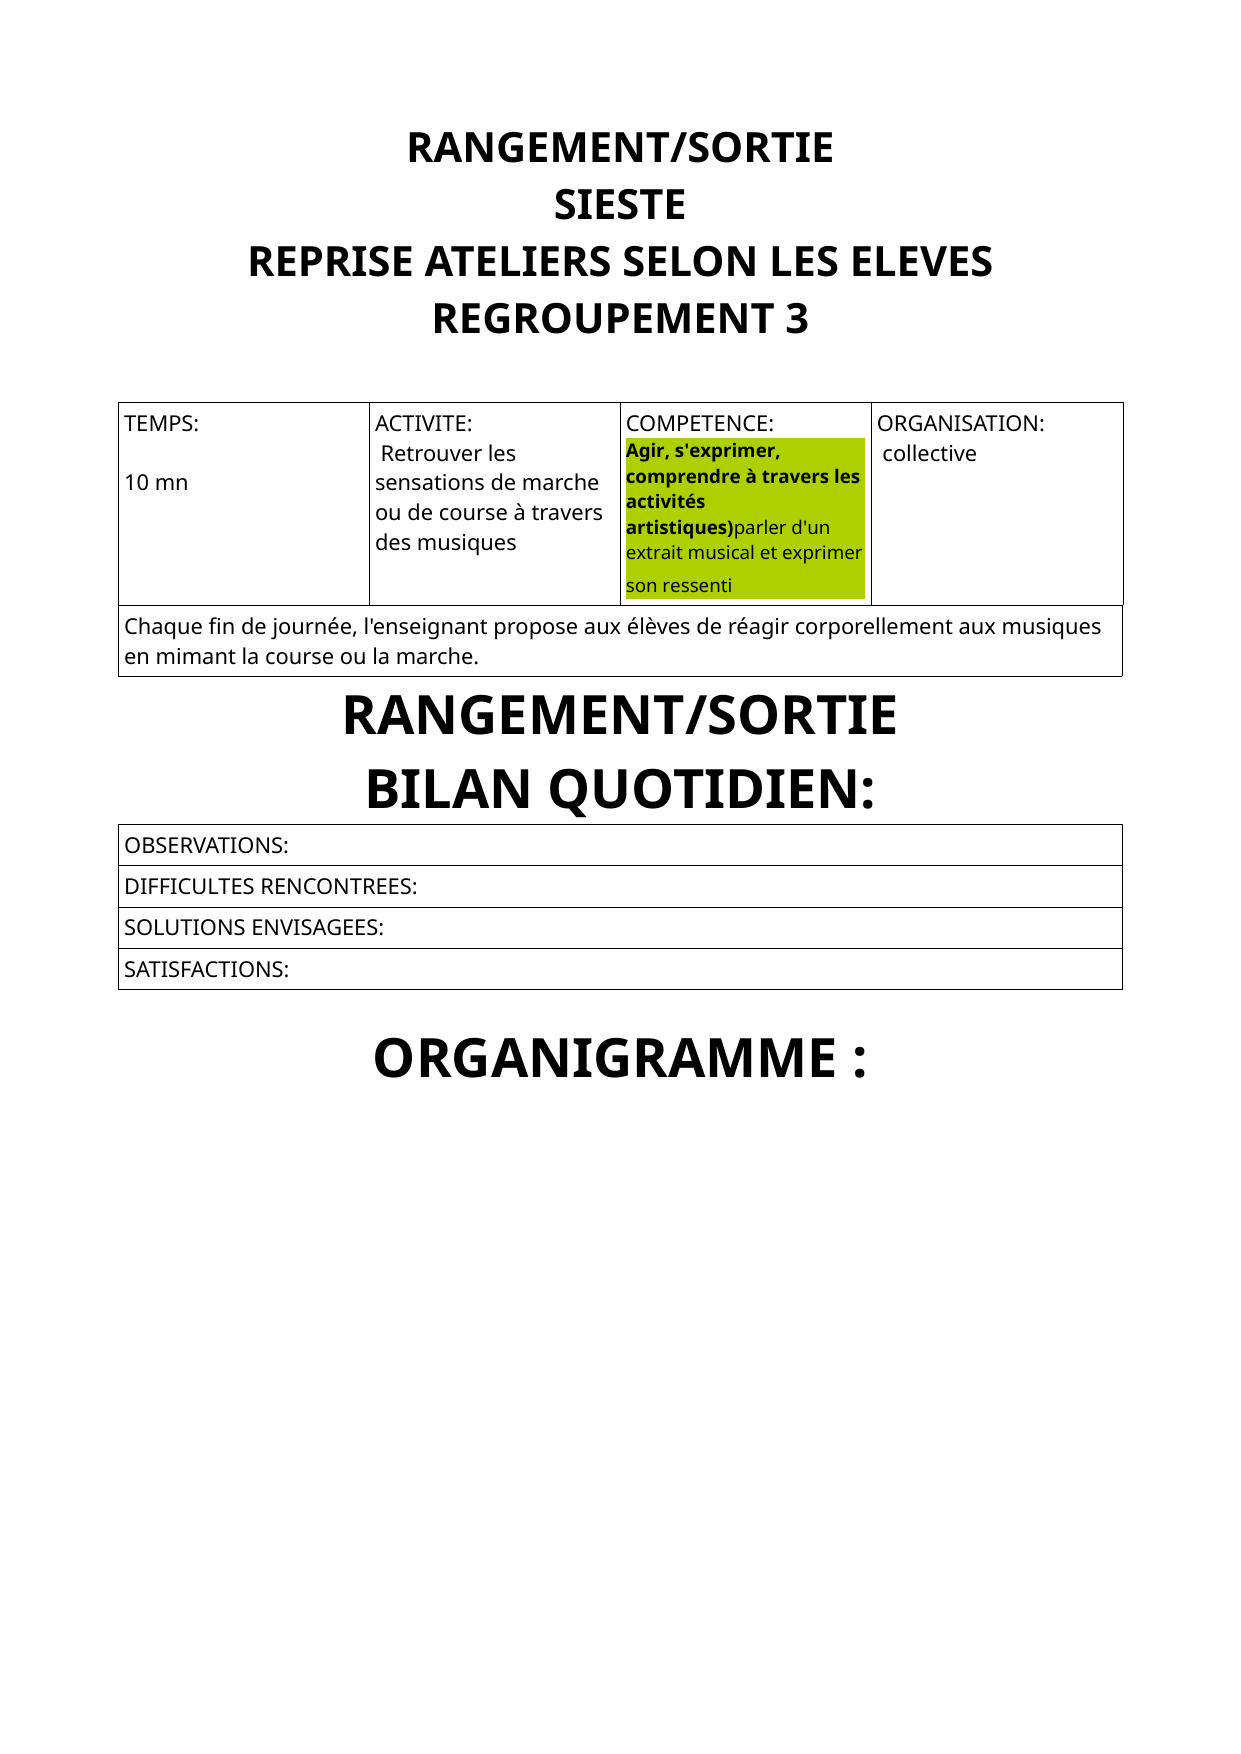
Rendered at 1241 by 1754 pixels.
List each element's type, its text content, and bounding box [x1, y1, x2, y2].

text BILAN QUOTIDIEN: [118, 750, 1122, 824]
table_cell SATISFACTIONS: [119, 949, 1122, 989]
table_header COMPETENCE: Agir, s'exprimer, comprendre à travers les activités artistiques)parler d'un extrait musical et exprimer son ressenti [621, 403, 871, 605]
table_header OBSERVATIONS: [119, 825, 1122, 865]
text SIESTE [118, 175, 1122, 232]
table_cell SOLUTIONS ENVISAGEES: [119, 908, 1122, 948]
table_cell DIFFICULTES RENCONTREES: [119, 866, 1122, 907]
text REGROUPEMENT 3 [118, 288, 1122, 345]
table_header ACTIVITE: Retrouver les sensations de marche ou de course à travers des musiques [370, 403, 620, 605]
text RANGEMENT/SORTIE [118, 677, 1122, 750]
table_header TEMPS: 10 mn [119, 403, 369, 605]
text RANGEMENT/SORTIE [118, 118, 1122, 175]
table_header Chaque fin de journée, l'enseignant propose aux élèves de réagir corporellement aux musiques en mimant la course ou la marche. [119, 606, 1122, 676]
table_header ORGANISATION: collective [872, 403, 1123, 605]
text ORGANIGRAMME : [118, 1019, 1122, 1093]
text REPRISE ATELIERS SELON LES ELEVES [118, 232, 1122, 288]
